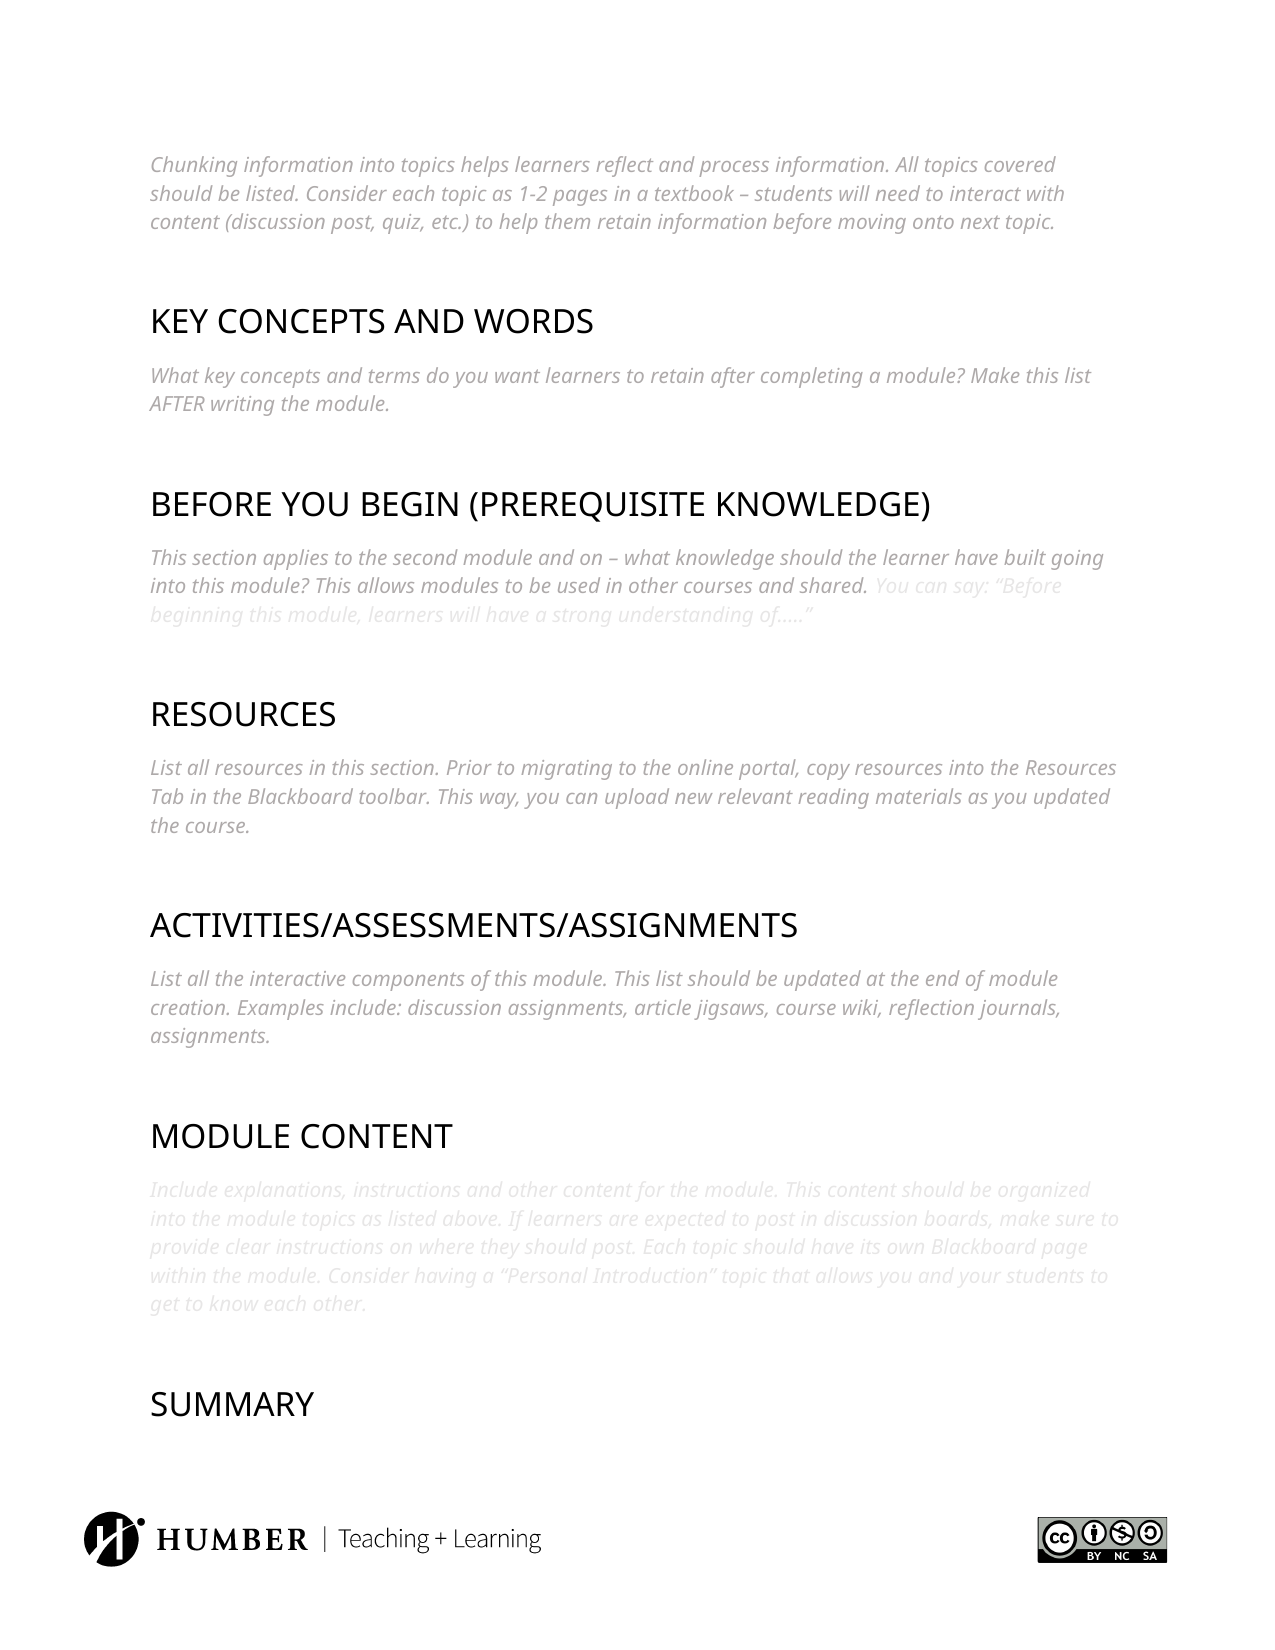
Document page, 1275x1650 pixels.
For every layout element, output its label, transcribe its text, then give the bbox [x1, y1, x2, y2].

text Chunking information into topics helps learners reflect and process information. All topics covered should be listed. Consider each topic as 1-2 pages in a textbook – students will need to interact with content (discussion post, quiz, etc.) to help them retain information before moving onto next topic. [150, 150, 1125, 236]
text What key concepts and terms do you want learners to retain after completing a module? Make this list AFTER writing the module. [150, 361, 1125, 418]
text Include explanations, instructions and other content for the module. This content should be organized into the module topics as listed above. If learners are expected to post in discussion boards, make sure to provide clear instructions on where they should post. Each topic should have its own Blackboard page within the module. Consider having a “Personal Introduction” topic that allows you and your students to get to know each other. [150, 1175, 1125, 1318]
text RESOURCES [150, 691, 1125, 736]
text MODULE CONTENT [150, 1112, 1125, 1158]
text BEFORE YOU BEGIN (PREREQUISITE KNOWLEDGE) [150, 480, 1125, 526]
text KEY CONCEPTS AND WORDS [150, 298, 1125, 344]
text List all the interactive components of this module. This list should be updated at the end of module creation. Examples include: discussion assignments, article jigsaws, course wiki, reflection journals, assignments. [150, 964, 1125, 1050]
text SUMMARY [150, 1381, 1125, 1426]
text List all resources in this section. Prior to migrating to the online portal, copy resources into the Resources Tab in the Blackboard toolbar. This way, you can upload new relevant reading materials as you updated the course. [150, 753, 1125, 839]
text ACTIVITIES/ASSESSMENTS/ASSIGNMENTS [150, 902, 1125, 947]
text This section applies to the second module and on – what knowledge should the learner have built going into this module? This allows modules to be used in other courses and shared. You can say: “Before beginning this module, learners will have a strong understanding of…..” [150, 543, 1125, 628]
